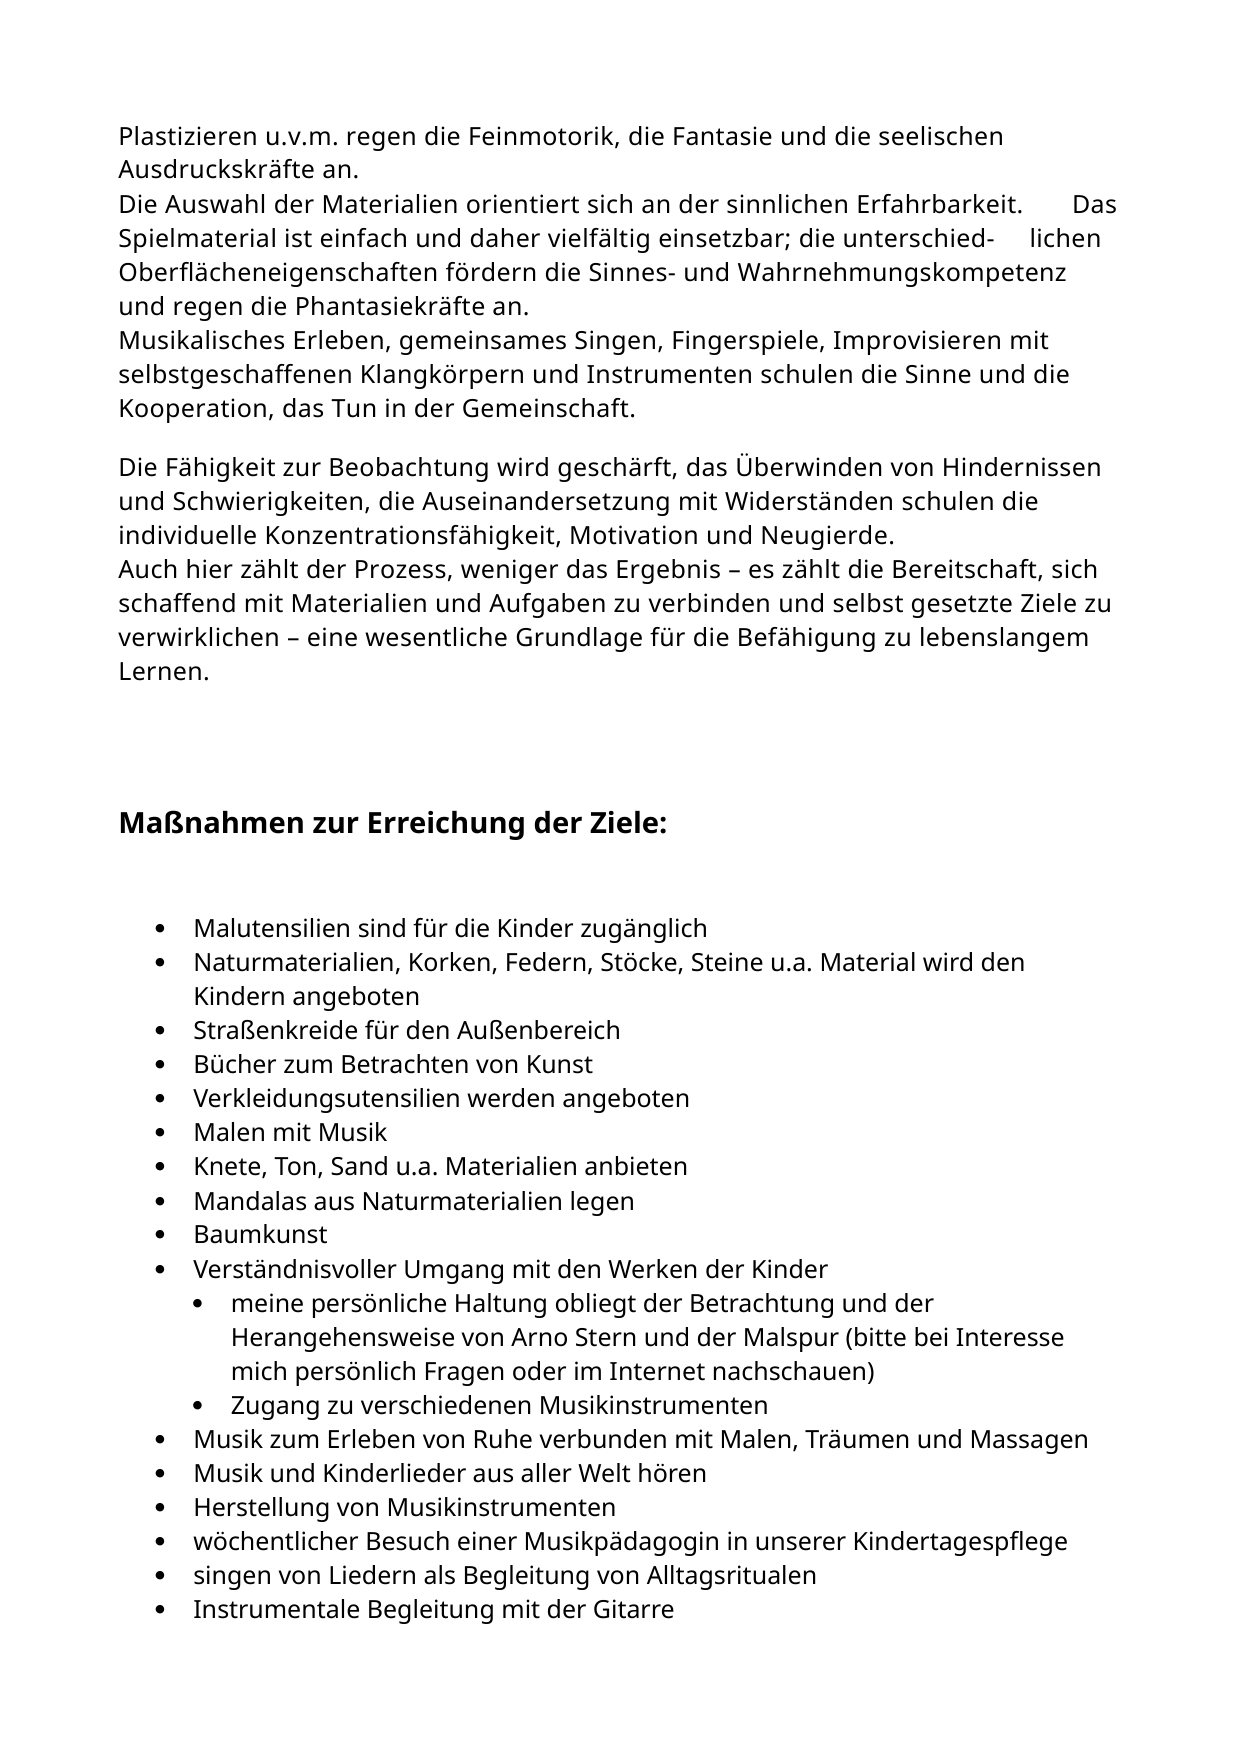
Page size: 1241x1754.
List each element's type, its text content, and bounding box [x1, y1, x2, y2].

text Die Fähigkeit zur Beobachtung wird geschärft, das Überwinden von Hindernissen und Schwierigkeiten, die Auseinandersetzung mit Widerständen schulen die individuelle Konzentrationsfähigkeit, Motivation und Neugierde. Auch hier zählt der Prozess, weniger das Ergebnis – es zählt die Bereitschaft, sich schaffend mit Materialien und Aufgaben zu verbinden und selbst gesetzte Ziele zu verwirklichen – eine wesentliche Grundlage für die Befähigung zu lebenslangem Lernen. [118, 450, 1122, 688]
list Bücher zum Betrachten von Kunst [156, 1047, 1122, 1081]
list Naturmaterialien, Korken, Federn, Stöcke, Steine u.a. Material wird den Kindern angeboten [156, 945, 1122, 1013]
list Verständnisvoller Umgang mit den Werken der Kinder [156, 1251, 1122, 1285]
list Verkleidungsutensilien werden angeboten [156, 1081, 1122, 1115]
list singen von Liedern als Begleitung von Alltagsritualen [156, 1558, 1122, 1592]
list Malen mit Musik [156, 1115, 1122, 1149]
list Malutensilien sind für die Kinder zugänglich [156, 911, 1122, 945]
list meine persönliche Haltung obliegt der Betrachtung und der Herangehensweise von Arno Stern und der Malspur (bitte bei Interesse mich persönlich Fragen oder im Internet nachschauen) [193, 1285, 1122, 1387]
text Plastizieren u.v.m. regen die Feinmotorik, die Fantasie und die seelischen Ausdruckskräfte an. Die Auswahl der Materialien orientiert sich an der sinnlichen Erfahrbarkeit. Das Spielmaterial ist einfach und daher vielfältig einsetzbar; die unterschied- lichen Oberflächeneigenschaften fördern die Sinnes- und Wahrnehmungskompetenz und regen die Phantasiekräfte an. Musikalisches Erleben, gemeinsames Singen, Fingerspiele, Improvisieren mit selbstgeschaffenen Klangkörpern und Instrumenten schulen die Sinne und die Kooperation, das Tun in der Gemeinschaft. [118, 118, 1122, 425]
list Straßenkreide für den Außenbereich [156, 1013, 1122, 1047]
list Musik zum Erleben von Ruhe verbunden mit Malen, Träumen und Massagen [156, 1422, 1122, 1456]
list Baumkunst [156, 1217, 1122, 1251]
list Herstellung von Musikinstrumenten [156, 1490, 1122, 1524]
list Knete, Ton, Sand u.a. Materialien anbieten [156, 1149, 1122, 1183]
list Musik und Kinderlieder aus aller Welt hören [156, 1456, 1122, 1490]
list Instrumentale Begleitung mit der Gitarre [156, 1592, 1122, 1626]
list Zugang zu verschiedenen Musikinstrumenten [193, 1387, 1122, 1422]
text Maßnahmen zur Erreichung der Ziele: [118, 803, 1122, 842]
list wöchentlicher Besuch einer Musikpädagogin in unserer Kindertagespflege [156, 1524, 1122, 1558]
list Mandalas aus Naturmaterialien legen [156, 1183, 1122, 1217]
